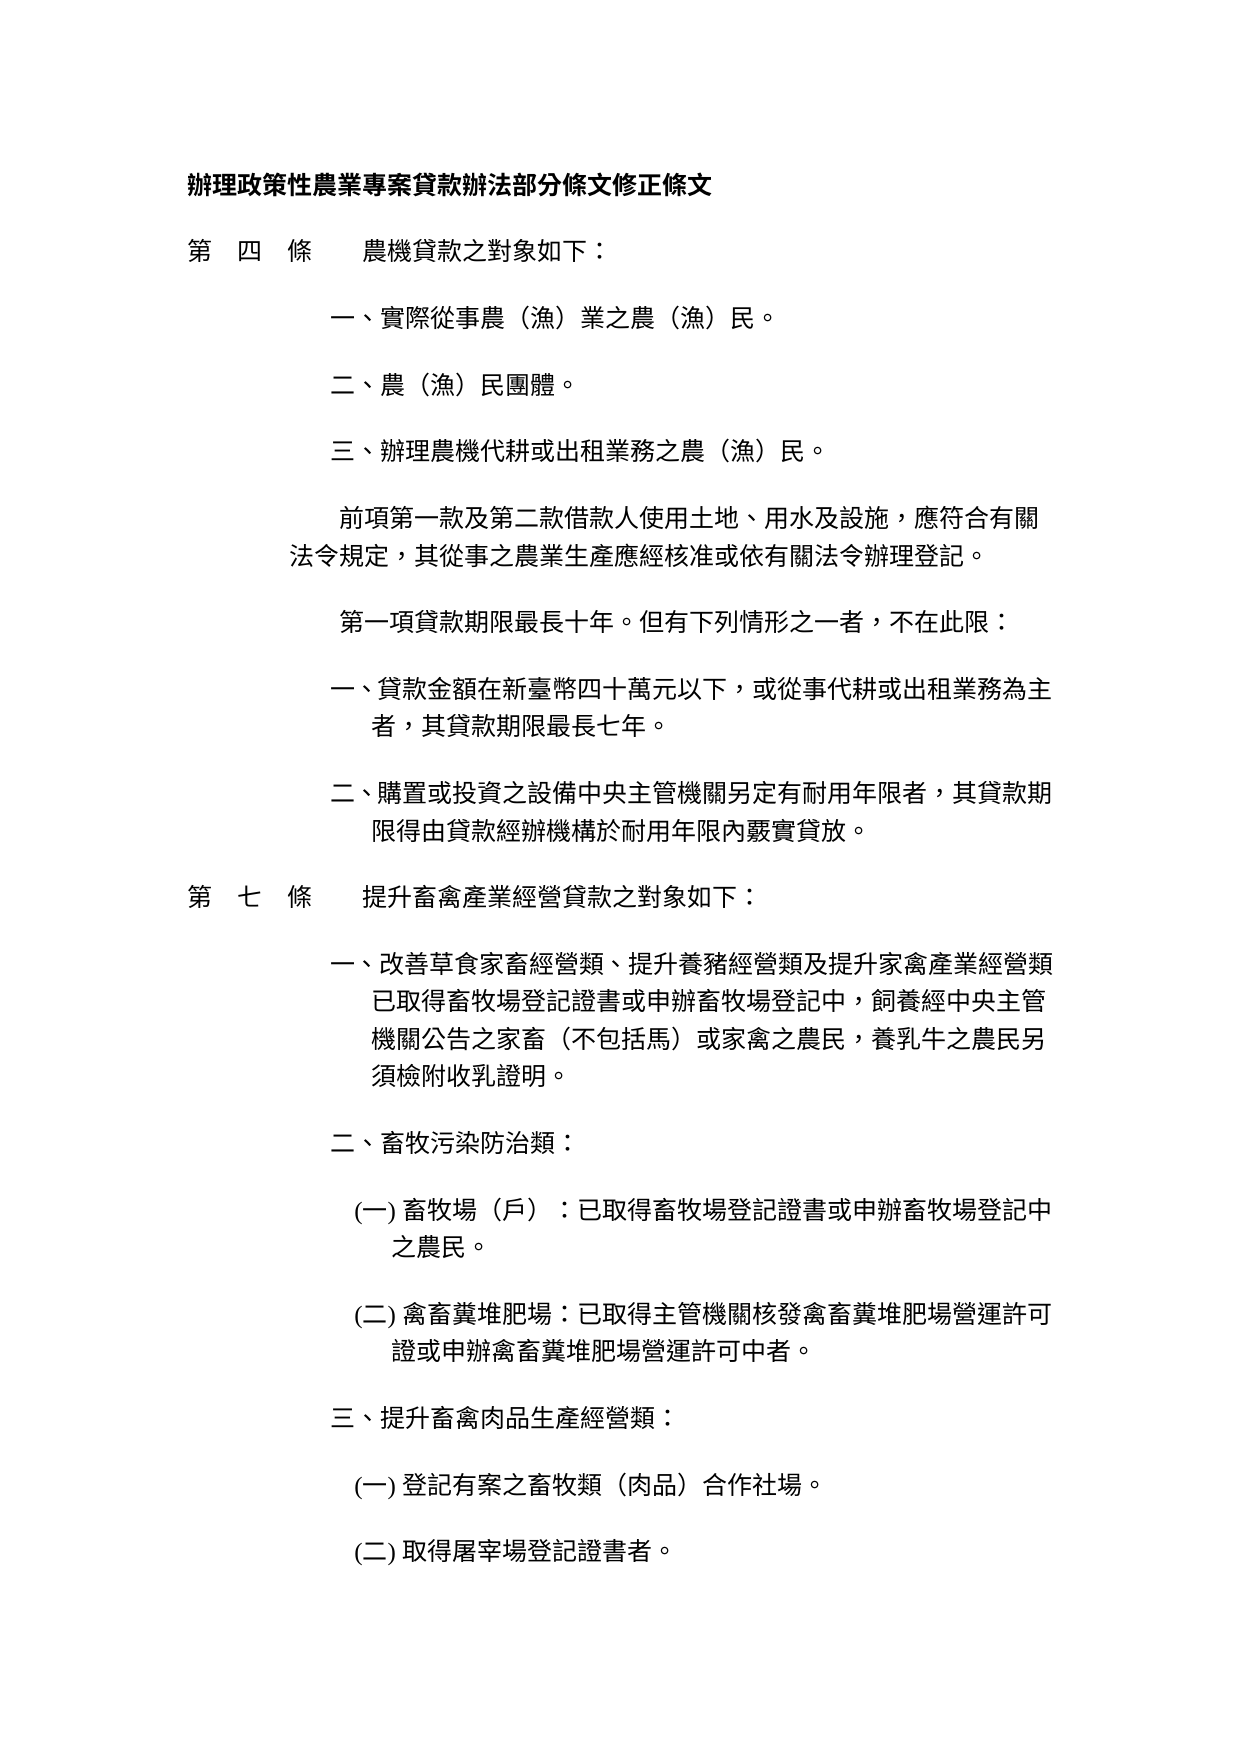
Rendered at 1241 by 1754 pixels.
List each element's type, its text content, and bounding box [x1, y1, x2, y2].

text 第 四 條 農機貸款之對象如下： [187, 231, 1053, 269]
text (一) 畜牧場（戶）：已取得畜牧場登記證書或申辦畜牧場登記中之農民。 [354, 1189, 1053, 1264]
text (二) 取得屠宰場登記證書者。 [354, 1531, 1053, 1569]
text 前項第一款及第二款借款人使用土地、用水及設施，應符合有關法令規定，其從事之農業生產應經核准或依有關法令辦理登記。 [289, 498, 1053, 573]
text (二) 禽畜糞堆肥場：已取得主管機關核發禽畜糞堆肥場營運許可證或申辦禽畜糞堆肥場營運許可中者。 [354, 1294, 1053, 1369]
text 一、貸款金額在新臺幣四十萬元以下，或從事代耕或出租業務為主者，其貸款期限最長七年。 [330, 669, 1053, 744]
text 二、畜牧污染防治類： [330, 1123, 1053, 1160]
text 辦理政策性農業專案貸款辦法部分條文修正條文 [187, 164, 1053, 202]
text 二、購置或投資之設備中央主管機關另定有耐用年限者，其貸款期限得由貸款經辦機構於耐用年限內覈實貸放。 [330, 773, 1053, 848]
text 一、改善草食家畜經營類、提升養豬經營類及提升家禽產業經營類：已取得畜牧場登記證書或申辦畜牧場登記中，飼養經中央主管機關公告之家畜（不包括馬）或家禽之農民，養乳牛之農民另須檢附收乳證明。 [330, 944, 1053, 1094]
text 第一項貸款期限最長十年。但有下列情形之一者，不在此限： [289, 602, 1053, 639]
text 二、農（漁）民團體。 [330, 364, 1053, 402]
text (一) 登記有案之畜牧類（肉品）合作社場。 [354, 1464, 1053, 1502]
text 三、辦理農機代耕或出租業務之農（漁）民。 [330, 431, 1053, 469]
text 三、提升畜禽肉品生產經營類： [330, 1398, 1053, 1435]
text 一、實際從事農（漁）業之農（漁）民。 [330, 298, 1053, 335]
text 第 七 條 提升畜禽產業經營貸款之對象如下： [187, 877, 1053, 914]
